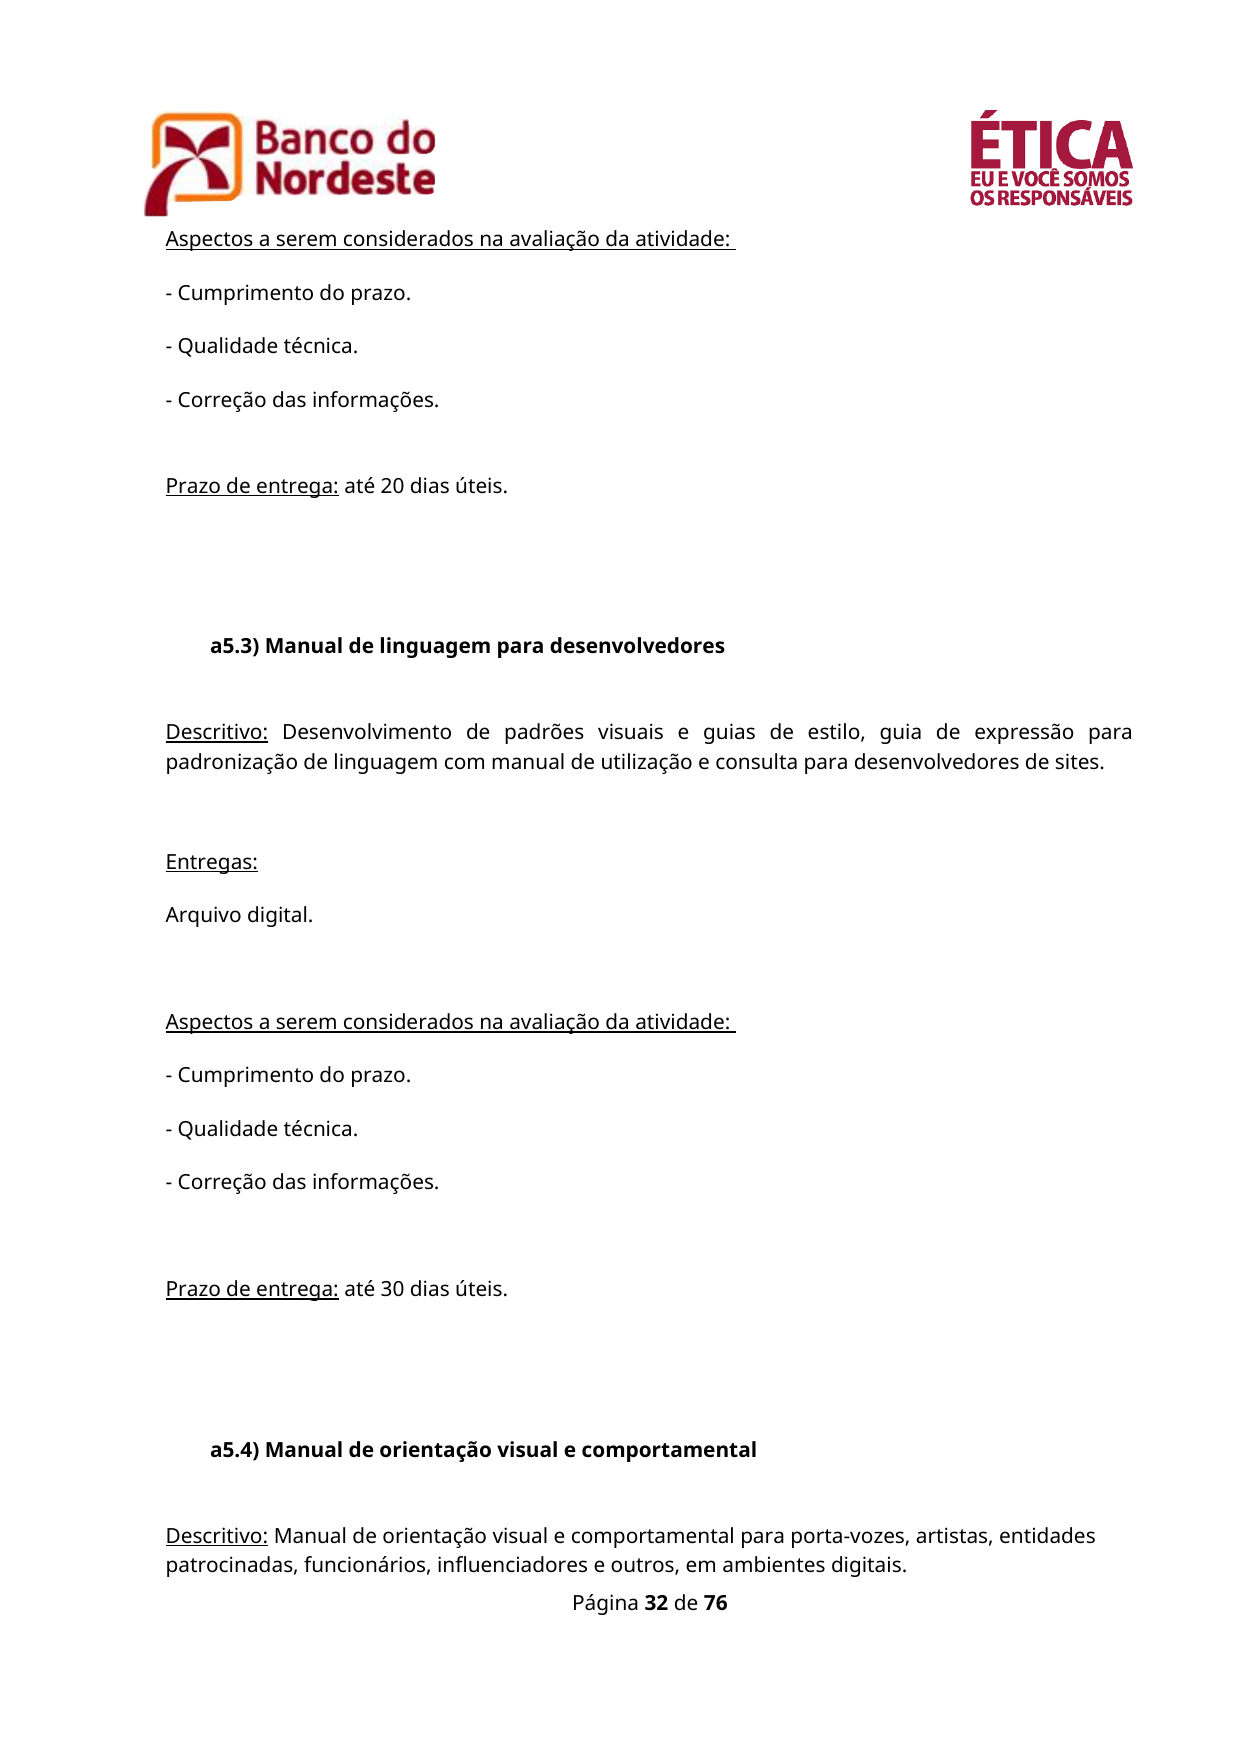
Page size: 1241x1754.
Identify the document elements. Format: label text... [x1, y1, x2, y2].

text Prazo de entrega: até 30 dias úteis. [165, 1274, 1134, 1303]
list a5.4) Manual de orientação visual e comportamental [210, 1435, 1134, 1463]
text - Qualidade técnica. [165, 331, 1134, 360]
text - Correção das informações. [165, 385, 1134, 413]
text Prazo de entrega: até 20 dias úteis. [165, 438, 1134, 499]
text Aspectos a serem considerados na avaliação da atividade: [165, 1007, 1134, 1036]
text - Cumprimento do prazo. [165, 1061, 1134, 1089]
text Descritivo: Desenvolvimento de padrões visuais e guias de estilo, guia de expressão para padronização de linguagem com manual de utilização e consulta para desenvolvedores de sites. [165, 717, 1134, 775]
text - Correção das informações. [165, 1167, 1134, 1196]
list a5.3) Manual de linguagem para desenvolvedores [210, 631, 1134, 659]
text Arquivo digital. [165, 900, 1134, 929]
text - Qualidade técnica. [165, 1114, 1134, 1142]
text Aspectos a serem considerados na avaliação da atividade: [165, 224, 1134, 253]
text Descritivo: Manual de orientação visual e comportamental para porta-vozes, artistas, entidades patrocinadas, funcionários, influenciadores e outros, em ambientes digitais. [165, 1521, 1134, 1579]
text Entregas: [165, 847, 1134, 875]
text - Cumprimento do prazo. [165, 278, 1134, 306]
